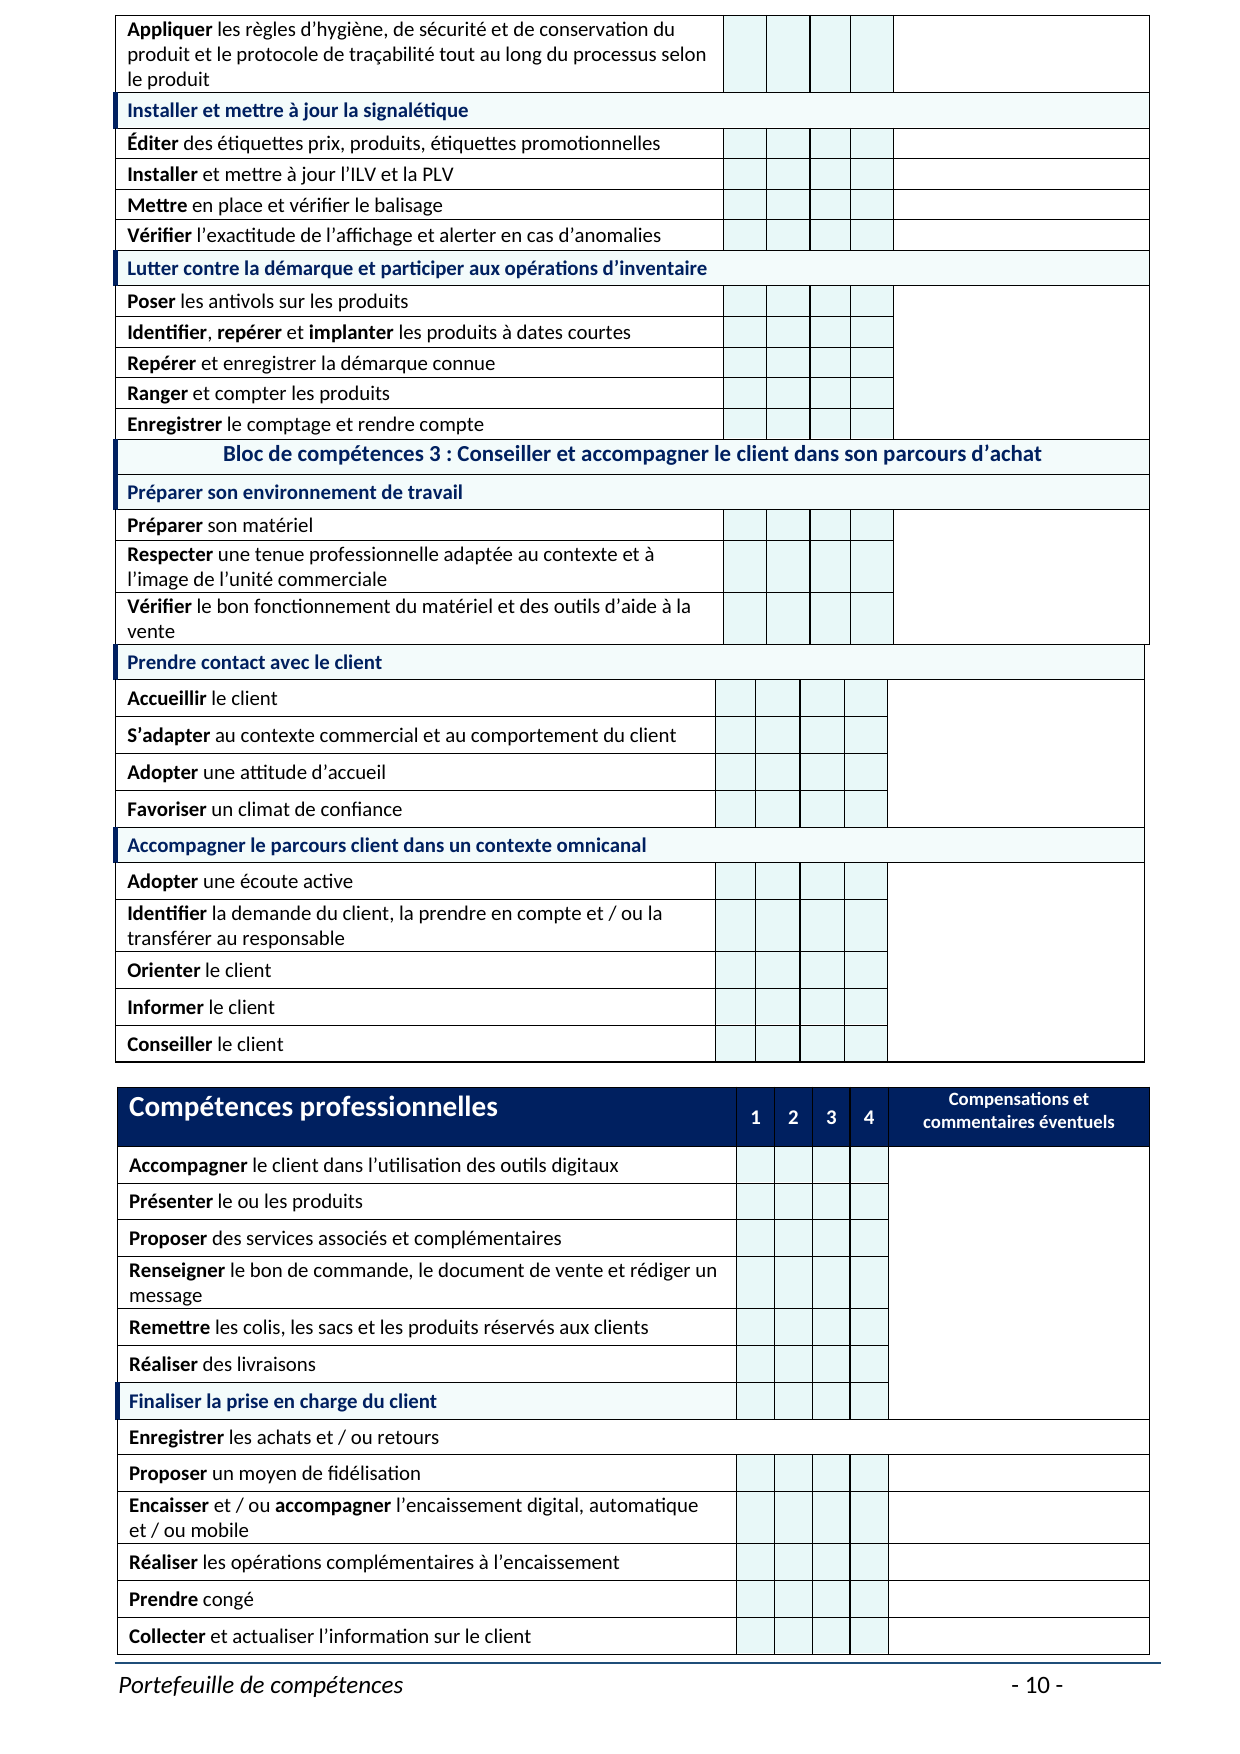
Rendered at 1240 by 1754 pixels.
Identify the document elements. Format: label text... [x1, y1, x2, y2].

table_cell [767, 16, 809, 92]
table_cell [813, 1346, 849, 1382]
table_cell Accueillir le client [116, 680, 715, 716]
table_cell [811, 593, 850, 644]
table_cell [767, 286, 809, 316]
table_cell [801, 791, 844, 827]
table_cell [716, 952, 755, 988]
table_cell Identifier, repérer et implanter les produits à dates courtes [116, 317, 723, 347]
table_cell Orienter le client [116, 952, 715, 988]
table_cell [756, 680, 799, 716]
table_cell Appliquer les règles d’hygiène, de sécurité et de conservation du produit et le protocole de traçabilité tout au long du processus selon le produit [116, 16, 723, 92]
table_cell [845, 717, 887, 753]
table_cell [724, 190, 766, 219]
table_cell [851, 1346, 888, 1382]
table_cell [775, 1455, 812, 1491]
table_cell [894, 220, 1149, 250]
table_cell Identifier la demande du client, la prendre en compte et / ou la transférer au responsable [116, 900, 715, 951]
table_cell [775, 1383, 812, 1419]
table_cell Adopter une attitude d’accueil [116, 754, 715, 790]
table_cell Finaliser la prise en charge du client [120, 1383, 736, 1419]
table_cell [851, 220, 893, 250]
table_cell Encaisser et / ou accompagner l’encaissement digital, automatique et / ou mobile [118, 1492, 736, 1543]
table_cell [811, 16, 850, 92]
table_cell [756, 1026, 799, 1061]
table_cell [894, 286, 1149, 438]
table_cell [801, 952, 844, 988]
table_cell [737, 1618, 774, 1653]
table_cell Installer et mettre à jour l’ILV et la PLV [116, 159, 723, 189]
table_cell [716, 989, 755, 1024]
table_cell Repérer et enregistrer la démarque connue [116, 348, 723, 377]
table_cell [851, 1147, 888, 1182]
table_cell [767, 541, 809, 592]
table_cell [851, 1544, 888, 1580]
table_cell [737, 1184, 774, 1219]
table_cell [813, 1618, 849, 1653]
table_cell Bloc de compétences 3 : Conseiller et accompagner le client dans son parcours d’achat [118, 440, 1149, 474]
table_cell [851, 1383, 888, 1419]
table_cell [737, 1492, 774, 1543]
table_cell Lutter contre la démarque et participer aux opérations d’inventaire [118, 251, 1149, 285]
table_cell [851, 1618, 888, 1653]
table_cell Enregistrer le comptage et rendre compte [116, 409, 723, 438]
table_header 1 [737, 1088, 774, 1146]
table_cell [801, 680, 844, 716]
table_cell [851, 1184, 888, 1219]
table_cell [1145, 988, 1150, 1024]
table_cell [813, 1184, 849, 1219]
table_cell [775, 1220, 812, 1256]
table_cell [737, 1581, 774, 1617]
table_cell [724, 220, 766, 250]
table_cell [756, 754, 799, 790]
table_cell [851, 1492, 888, 1543]
table_cell Proposer des services associés et complémentaires [118, 1220, 736, 1256]
table_cell [775, 1147, 812, 1182]
table_cell [737, 1309, 774, 1345]
table_cell [845, 791, 887, 827]
table_cell [724, 317, 766, 347]
table_cell [851, 190, 893, 219]
table_cell [724, 159, 766, 189]
table_cell [811, 541, 850, 592]
table_cell [894, 510, 1149, 644]
table_cell [851, 1455, 888, 1491]
table_cell [811, 409, 850, 438]
table_cell [851, 286, 893, 316]
table_cell [775, 1184, 812, 1219]
table_cell [724, 409, 766, 438]
table_cell [716, 863, 755, 899]
table_cell Collecter et actualiser l’information sur le client [118, 1618, 736, 1653]
table_cell [889, 1147, 1149, 1419]
table_cell [851, 593, 893, 644]
table_cell [813, 1581, 849, 1617]
table_cell [813, 1257, 849, 1308]
table_cell [737, 1455, 774, 1491]
table_cell [801, 989, 844, 1024]
table_header 2 [775, 1088, 812, 1146]
table_cell [851, 1257, 888, 1308]
table_cell [737, 1544, 774, 1580]
table_cell [811, 129, 850, 158]
table_cell [851, 409, 893, 438]
table_cell [756, 791, 799, 827]
table_cell [813, 1383, 849, 1419]
table_cell [756, 863, 799, 899]
table_cell [1145, 679, 1150, 716]
table_cell [737, 1147, 774, 1182]
table_cell [724, 348, 766, 377]
table_cell Renseigner le bon de commande, le document de vente et rédiger un message [118, 1257, 736, 1308]
table_cell [767, 378, 809, 408]
table_cell Réaliser des livraisons [118, 1346, 736, 1382]
table_cell [888, 863, 1144, 1061]
table_cell [813, 1220, 849, 1256]
table_cell [756, 952, 799, 988]
table_cell [894, 16, 1149, 92]
table_cell [845, 952, 887, 988]
table_cell [813, 1455, 849, 1491]
table_cell [775, 1257, 812, 1308]
table_cell [1145, 862, 1150, 899]
table_cell [775, 1492, 812, 1543]
table_cell [894, 190, 1149, 219]
table_cell Accompagner le parcours client dans un contexte omnicanal [118, 828, 1144, 862]
table_cell [851, 16, 893, 92]
table_cell [811, 317, 850, 347]
table_cell [851, 129, 893, 158]
table_cell [811, 190, 850, 219]
table_cell [845, 900, 887, 951]
table_cell [851, 510, 893, 540]
table_cell [724, 378, 766, 408]
table_cell [1145, 899, 1150, 951]
table_cell [845, 754, 887, 790]
table_cell [724, 16, 766, 92]
table_cell Réaliser les opérations complémentaires à l’encaissement [118, 1544, 736, 1580]
table_cell Proposer un moyen de fidélisation [118, 1455, 736, 1491]
table_cell [845, 989, 887, 1024]
table_cell [767, 510, 809, 540]
table_cell Informer le client [116, 989, 715, 1024]
table_cell [889, 1492, 1149, 1543]
table_cell [775, 1581, 812, 1617]
table_cell [1145, 790, 1150, 827]
table_header 3 [813, 1088, 849, 1146]
table_cell [811, 510, 850, 540]
table_cell Préparer son matériel [116, 510, 723, 540]
table_cell Prendre congé [118, 1581, 736, 1617]
table_cell [716, 717, 755, 753]
table_cell [813, 1544, 849, 1580]
table_cell [724, 510, 766, 540]
table_cell [811, 159, 850, 189]
table_cell Vérifier l’exactitude de l’affichage et alerter en cas d’anomalies [116, 220, 723, 250]
table_cell [889, 1455, 1149, 1491]
table_header Compétences professionnelles [118, 1088, 736, 1146]
table_cell [724, 593, 766, 644]
table_cell [889, 1544, 1149, 1580]
table_cell [767, 317, 809, 347]
table_cell [775, 1544, 812, 1580]
table_cell [756, 989, 799, 1024]
table_cell Respecter une tenue professionnelle adaptée au contexte et à l’image de l’unité commerciale [116, 541, 723, 592]
table_cell [851, 159, 893, 189]
table_header Compensations et commentaires éventuels [889, 1088, 1149, 1146]
table_cell [801, 754, 844, 790]
table_cell [811, 286, 850, 316]
table_cell Prendre contact avec le client [118, 645, 1144, 679]
table_cell [724, 129, 766, 158]
table_cell [801, 1026, 844, 1061]
table_cell [813, 1309, 849, 1345]
table_header 4 [851, 1088, 888, 1146]
table_cell [889, 1581, 1149, 1617]
table_cell [767, 159, 809, 189]
table_cell [1145, 951, 1150, 988]
table_cell [756, 717, 799, 753]
table_cell Accompagner le client dans l’utilisation des outils digitaux [118, 1147, 736, 1182]
table_cell [767, 348, 809, 377]
table_cell [767, 129, 809, 158]
table_cell [851, 348, 893, 377]
table_cell [851, 317, 893, 347]
table_cell [716, 1026, 755, 1061]
table_cell [889, 1618, 1149, 1653]
table_cell Conseiller le client [116, 1026, 715, 1061]
table_cell [845, 1026, 887, 1061]
table_cell Favoriser un climat de confiance [116, 791, 715, 827]
table_cell [851, 378, 893, 408]
table_cell [767, 190, 809, 219]
table_cell [737, 1383, 774, 1419]
table_cell [845, 863, 887, 899]
table_cell [888, 680, 1144, 827]
table_cell [811, 378, 850, 408]
table_cell [756, 900, 799, 951]
table_cell [716, 680, 755, 716]
table_cell Enregistrer les achats et / ou retours [118, 1420, 1149, 1454]
table_cell [737, 1346, 774, 1382]
table_cell Adopter une écoute active [116, 863, 715, 899]
table_cell Installer et mettre à jour la signalétique [118, 93, 1149, 127]
table_cell [801, 900, 844, 951]
table_cell Présenter le ou les produits [118, 1184, 736, 1219]
table_cell [813, 1492, 849, 1543]
table_cell [767, 409, 809, 438]
table_cell [737, 1257, 774, 1308]
table_cell [813, 1147, 849, 1182]
table_cell [1145, 1025, 1150, 1061]
table_cell [775, 1309, 812, 1345]
table_cell [724, 286, 766, 316]
table_cell [1145, 645, 1150, 679]
table_cell [851, 541, 893, 592]
table_cell [851, 1220, 888, 1256]
table_cell Remettre les colis, les sacs et les produits réservés aux clients [118, 1309, 736, 1345]
table_cell Ranger et compter les produits [116, 378, 723, 408]
table_cell [767, 593, 809, 644]
table_cell [845, 680, 887, 716]
table_cell [851, 1309, 888, 1345]
table_cell [716, 791, 755, 827]
table_cell S’adapter au contexte commercial et au comportement du client [116, 717, 715, 753]
table_cell [775, 1618, 812, 1653]
table_cell [1145, 827, 1150, 862]
table_cell [1145, 753, 1150, 790]
table_cell [724, 541, 766, 592]
table_cell [767, 220, 809, 250]
table_cell [1145, 716, 1150, 753]
table_cell [894, 159, 1149, 189]
table_cell [851, 1581, 888, 1617]
table_cell [801, 717, 844, 753]
table_cell [811, 220, 850, 250]
table_cell Préparer son environnement de travail [118, 475, 1149, 509]
table_cell Mettre en place et vérifier le balisage [116, 190, 723, 219]
table_cell [894, 129, 1149, 158]
table_cell Poser les antivols sur les produits [116, 286, 723, 316]
table_cell Vérifier le bon fonctionnement du matériel et des outils d’aide à la vente [116, 593, 723, 644]
table_cell [801, 863, 844, 899]
table_cell [775, 1346, 812, 1382]
table_cell Éditer des étiquettes prix, produits, étiquettes promotionnelles [116, 129, 723, 158]
table_cell [811, 348, 850, 377]
table_cell [716, 900, 755, 951]
table_cell [737, 1220, 774, 1256]
table_cell [716, 754, 755, 790]
